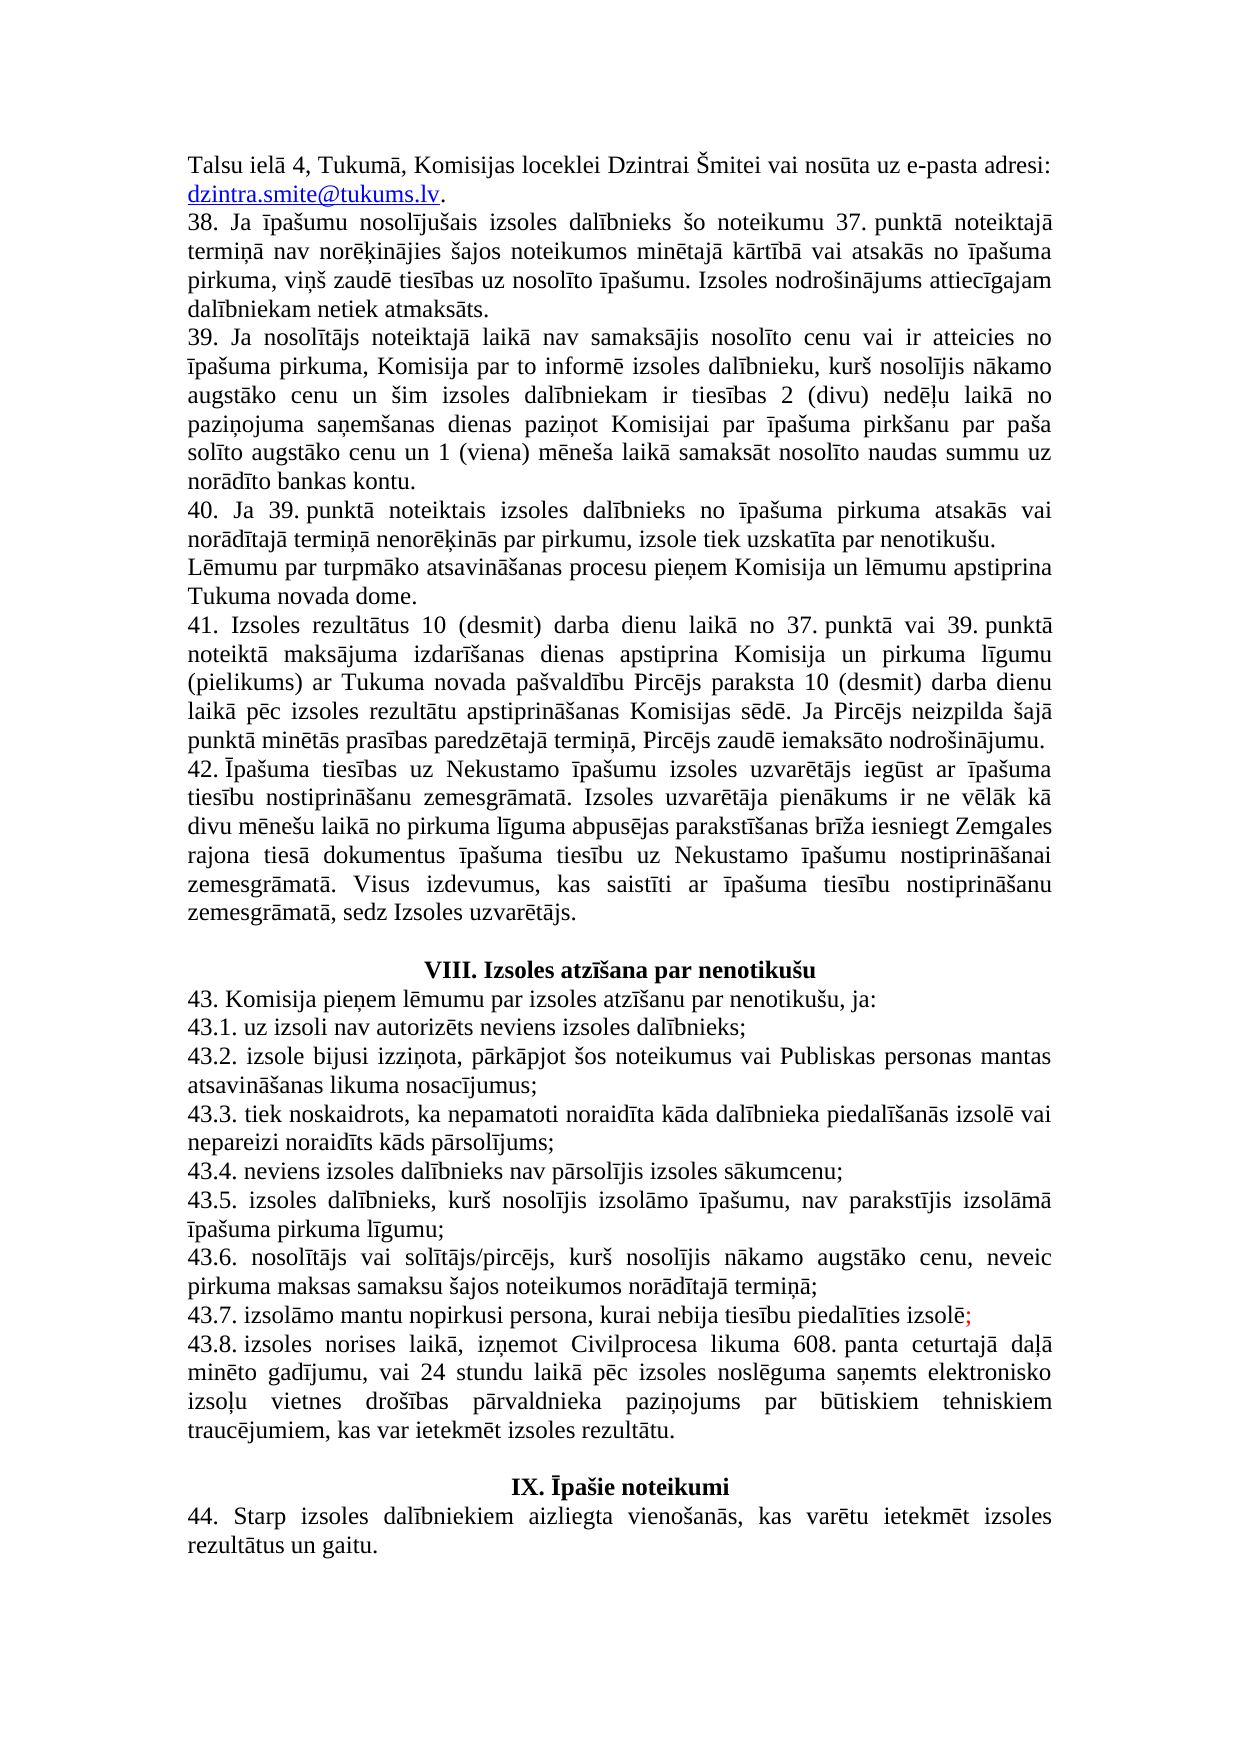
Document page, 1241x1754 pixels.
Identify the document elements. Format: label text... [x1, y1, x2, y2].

text Lēmumu par turpmāko atsavināšanas procesu pieņem Komisija un lēmumu apstiprina Tukuma novada dome. [187, 552, 1053, 610]
text 44. Starp izsoles dalībniekiem aizliegta vienošanās, kas varētu ietekmēt izsoles rezultātus un gaitu. [187, 1501, 1053, 1559]
text 42. Īpašuma tiesības uz Nekustamo īpašumu izsoles uzvarētājs iegūst ar īpašuma tiesību nostiprināšanu zemesgrāmatā. Izsoles uzvarētāja pienākums ir ne vēlāk kā divu mēnešu laikā no pirkuma līguma abpusējas parakstīšanas brīža iesniegt Zemgales rajona tiesā dokumentus īpašuma tiesību uz Nekustamo īpašumu nostiprināšanai zemesgrāmatā. Visus izdevumus, kas saistīti ar īpašuma tiesību nostiprināšanu zemesgrāmatā, sedz Izsoles uzvarētājs. [187, 754, 1053, 926]
text 43.4. neviens izsoles dalībnieks nav pārsolījis izsoles sākumcenu; [187, 1156, 1053, 1185]
text 43.7. izsolāmo mantu nopirkusi persona, kurai nebija tiesību piedalīties izsolē; [187, 1300, 1053, 1329]
text 43.1. uz izsoli nav autorizēts neviens izsoles dalībnieks; [187, 1012, 1053, 1041]
text 43.3. tiek noskaidrots, ka nepamatoti noraidīta kāda dalībnieka piedalīšanās izsolē vai nepareizi noraidīts kāds pārsolījums; [187, 1099, 1053, 1156]
text IX. Īpašie noteikumi [187, 1472, 1053, 1501]
text 39. Ja nosolītājs noteiktajā laikā nav samaksājis nosolīto cenu vai ir atteicies no īpašuma pirkuma, Komisija par to informē izsoles dalībnieku, kurš nosolījis nākamo augstāko cenu un šim izsoles dalībniekam ir tiesības 2 (divu) nedēļu laikā no paziņojuma saņemšanas dienas paziņot Komisijai par īpašuma pirkšanu par paša solīto augstāko cenu un 1 (viena) mēneša laikā samaksāt nosolīto naudas summu uz norādīto bankas kontu. [187, 322, 1053, 495]
text 43.2. izsole bijusi izziņota, pārkāpjot šos noteikumus vai Publiskas personas mantas atsavināšanas likuma nosacījumus; [187, 1041, 1053, 1099]
text Talsu ielā 4, Tukumā, Komisijas loceklei Dzintrai Šmitei vai nosūta uz e-pasta adresi: dzintra.smite@tukums.lv. [187, 150, 1053, 207]
text 43. Komisija pieņem lēmumu par izsoles atzīšanu par nenotikušu, ja: [187, 984, 1053, 1012]
text 43.6. nosolītājs vai solītājs/pircējs, kurš nosolījis nākamo augstāko cenu, neveic pirkuma maksas samaksu šajos noteikumos norādītajā termiņā; [187, 1242, 1053, 1300]
text VIII. Izsoles atzīšana par nenotikušu [187, 955, 1053, 984]
text 41. Izsoles rezultātus 10 (desmit) darba dienu laikā no 37. punktā vai 39. punktā noteiktā maksājuma izdarīšanas dienas apstiprina Komisija un pirkuma līgumu (pielikums) ar Tukuma novada pašvaldību Pircējs paraksta 10 (desmit) darba dienu laikā pēc izsoles rezultātu apstiprināšanas Komisijas sēdē. Ja Pircējs neizpilda šajā punktā minētās prasības paredzētajā termiņā, Pircējs zaudē iemaksāto nodrošinājumu. [187, 610, 1053, 754]
text 38. Ja īpašumu nosolījušais izsoles dalībnieks šo noteikumu 37. punktā noteiktajā termiņā nav norēķinājies šajos noteikumos minētajā kārtībā vai atsakās no īpašuma pirkuma, viņš zaudē tiesības uz nosolīto īpašumu. Izsoles nodrošinājums attiecīgajam dalībniekam netiek atmaksāts. [187, 207, 1053, 322]
text 43.8. izsoles norises laikā, izņemot Civilprocesa likuma 608. panta ceturtajā daļā minēto gadījumu, vai 24 stundu laikā pēc izsoles noslēguma saņemts elektronisko izsoļu vietnes drošības pārvaldnieka paziņojums par būtiskiem tehniskiem traucējumiem, kas var ietekmēt izsoles rezultātu. [187, 1329, 1053, 1444]
text 43.5. izsoles dalībnieks, kurš nosolījis izsolāmo īpašumu, nav parakstījis izsolāmā īpašuma pirkuma līgumu; [187, 1185, 1053, 1242]
text 40. Ja 39. punktā noteiktais izsoles dalībnieks no īpašuma pirkuma atsakās vai norādītajā termiņā nenorēķinās par pirkumu, izsole tiek uzskatīta par nenotikušu. [187, 495, 1053, 552]
